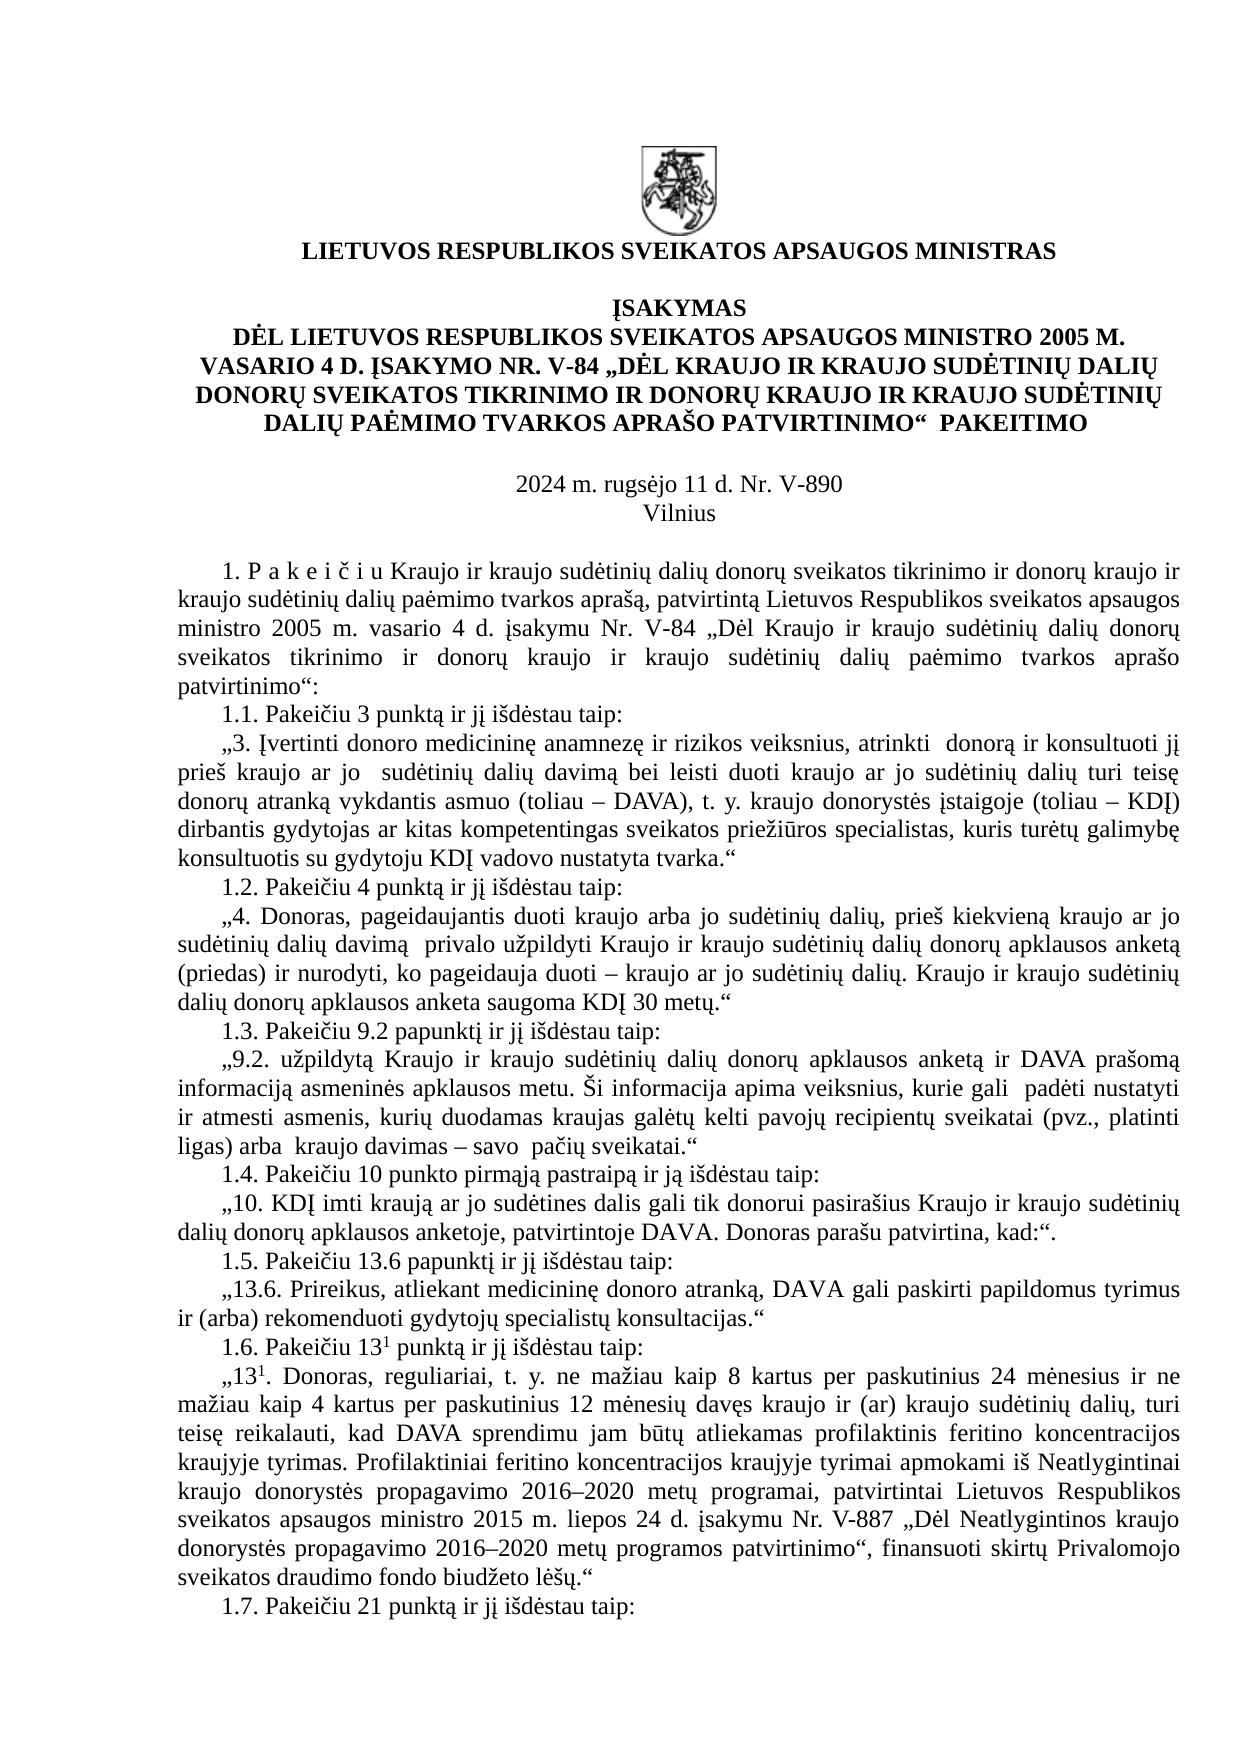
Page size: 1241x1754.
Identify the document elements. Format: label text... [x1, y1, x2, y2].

text 1.3. Pakeičiu 9.2 papunktį ir jį išdėstau taip: [177, 1016, 1181, 1044]
text 1.7. Pakeičiu 21 punktą ir jį išdėstau taip: [177, 1591, 1181, 1619]
text DĖL LIETUVOS RESPUBLIKOS SVEIKATOS APSAUGOS MINISTRO 2005 M. [177, 322, 1181, 351]
text „13.6. Prireikus, atliekant medicininę donoro atranką, DAVA gali paskirti papildomus tyrimus ir (arba) rekomenduoti gydytojų specialistų konsultacijas.“ [177, 1274, 1181, 1332]
text LIETUVOS RESPUBLIKOS SVEIKATOS APSAUGOS MINISTRAS [177, 236, 1181, 265]
text „3. Įvertinti donoro medicininę anamnezę ir rizikos veiksnius, atrinkti donorą ir konsultuoti jį prieš kraujo ar jo sudėtinių dalių davimą bei leisti duoti kraujo ar jo sudėtinių dalių turi teisę donorų atranką vykdantis asmuo (toliau – DAVA), t. y. kraujo donorystės įstaigoje (toliau – KDĮ) dirbantis gydytojas ar kitas kompetentingas sveikatos priežiūros specialistas, kuris turėtų galimybę konsultuotis su gydytoju KDĮ vadovo nustatyta tvarka.“ [177, 728, 1181, 872]
text 2024 m. rugsėjo 11 d. Nr. V-890 [177, 469, 1181, 498]
text „9.2. užpildytą Kraujo ir kraujo sudėtinių dalių donorų apklausos anketą ir DAVA prašomą informaciją asmeninės apklausos metu. Ši informacija apima veiksnius, kurie gali padėti nustatyti ir atmesti asmenis, kurių duodamas kraujas galėtų kelti pavojų recipientų sveikatai (pvz., platinti ligas) arba kraujo davimas – savo pačių sveikatai.“ [177, 1044, 1181, 1159]
text 1. P a k e i č i u Kraujo ir kraujo sudėtinių dalių donorų sveikatos tikrinimo ir donorų kraujo ir kraujo sudėtinių dalių paėmimo tvarkos aprašą, patvirtintą Lietuvos Respublikos sveikatos apsaugos ministro 2005 m. vasario 4 d. įsakymu Nr. V-84 „Dėl Kraujo ir kraujo sudėtinių dalių donorų sveikatos tikrinimo ir donorų kraujo ir kraujo sudėtinių dalių paėmimo tvarkos aprašo patvirtinimo“: [177, 556, 1181, 699]
text Vilnius [177, 498, 1181, 527]
text „131. Donoras, reguliariai, t. y. ne mažiau kaip 8 kartus per paskutinius 24 mėnesius ir ne mažiau kaip 4 kartus per paskutinius 12 mėnesių davęs kraujo ir (ar) kraujo sudėtinių dalių, turi teisę reikalauti, kad DAVA sprendimu jam būtų atliekamas profilaktinis feritino koncentracijos kraujyje tyrimas. Profilaktiniai feritino koncentracijos kraujyje tyrimai apmokami iš Neatlygintinai kraujo donorystės propagavimo 2016–2020 metų programai, patvirtintai Lietuvos Respublikos sveikatos apsaugos ministro 2015 m. liepos 24 d. įsakymu Nr. V-887 „Dėl Neatlygintinos kraujo donorystės propagavimo 2016–2020 metų programos patvirtinimo“, finansuoti skirtų Privalomojo sveikatos draudimo fondo biudžeto lėšų.“ [177, 1361, 1181, 1591]
text ĮSAKYMAS [177, 293, 1181, 322]
text 1.5. Pakeičiu 13.6 papunktį ir jį išdėstau taip: [177, 1246, 1181, 1274]
text 1.6. Pakeičiu 131 punktą ir jį išdėstau taip: [177, 1332, 1181, 1361]
text 1.2. Pakeičiu 4 punktą ir jį išdėstau taip: [177, 872, 1181, 901]
text 1.1. Pakeičiu 3 punktą ir jį išdėstau taip: [177, 699, 1181, 728]
text 1.4. Pakeičiu 10 punkto pirmąją pastraipą ir ją išdėstau taip: [177, 1159, 1181, 1188]
text „4. Donoras, pageidaujantis duoti kraujo arba jo sudėtinių dalių, prieš kiekvieną kraujo ar jo sudėtinių dalių davimą privalo užpildyti Kraujo ir kraujo sudėtinių dalių donorų apklausos anketą (priedas) ir nurodyti, ko pageidauja duoti – kraujo ar jo sudėtinių dalių. Kraujo ir kraujo sudėtinių dalių donorų apklausos anketa saugoma KDĮ 30 metų.“ [177, 901, 1181, 1016]
text VASARIO 4 D. ĮSAKYMO NR. V-84 „DĖL KRAUJO IR KRAUJO SUDĖTINIŲ DALIŲ DONORŲ SVEIKATOS TIKRINIMO IR DONORŲ KRAUJO IR KRAUJO SUDĖTINIŲ DALIŲ PAĖMIMO TVARKOS APRAŠO PATVIRTINIMO“ PAKEITIMO [177, 351, 1181, 437]
text „10. KDĮ imti kraują ar jo sudėtines dalis gali tik donorui pasirašius Kraujo ir kraujo sudėtinių dalių donorų apklausos anketoje, patvirtintoje DAVA. Donoras parašu patvirtina, kad:“. [177, 1188, 1181, 1246]
